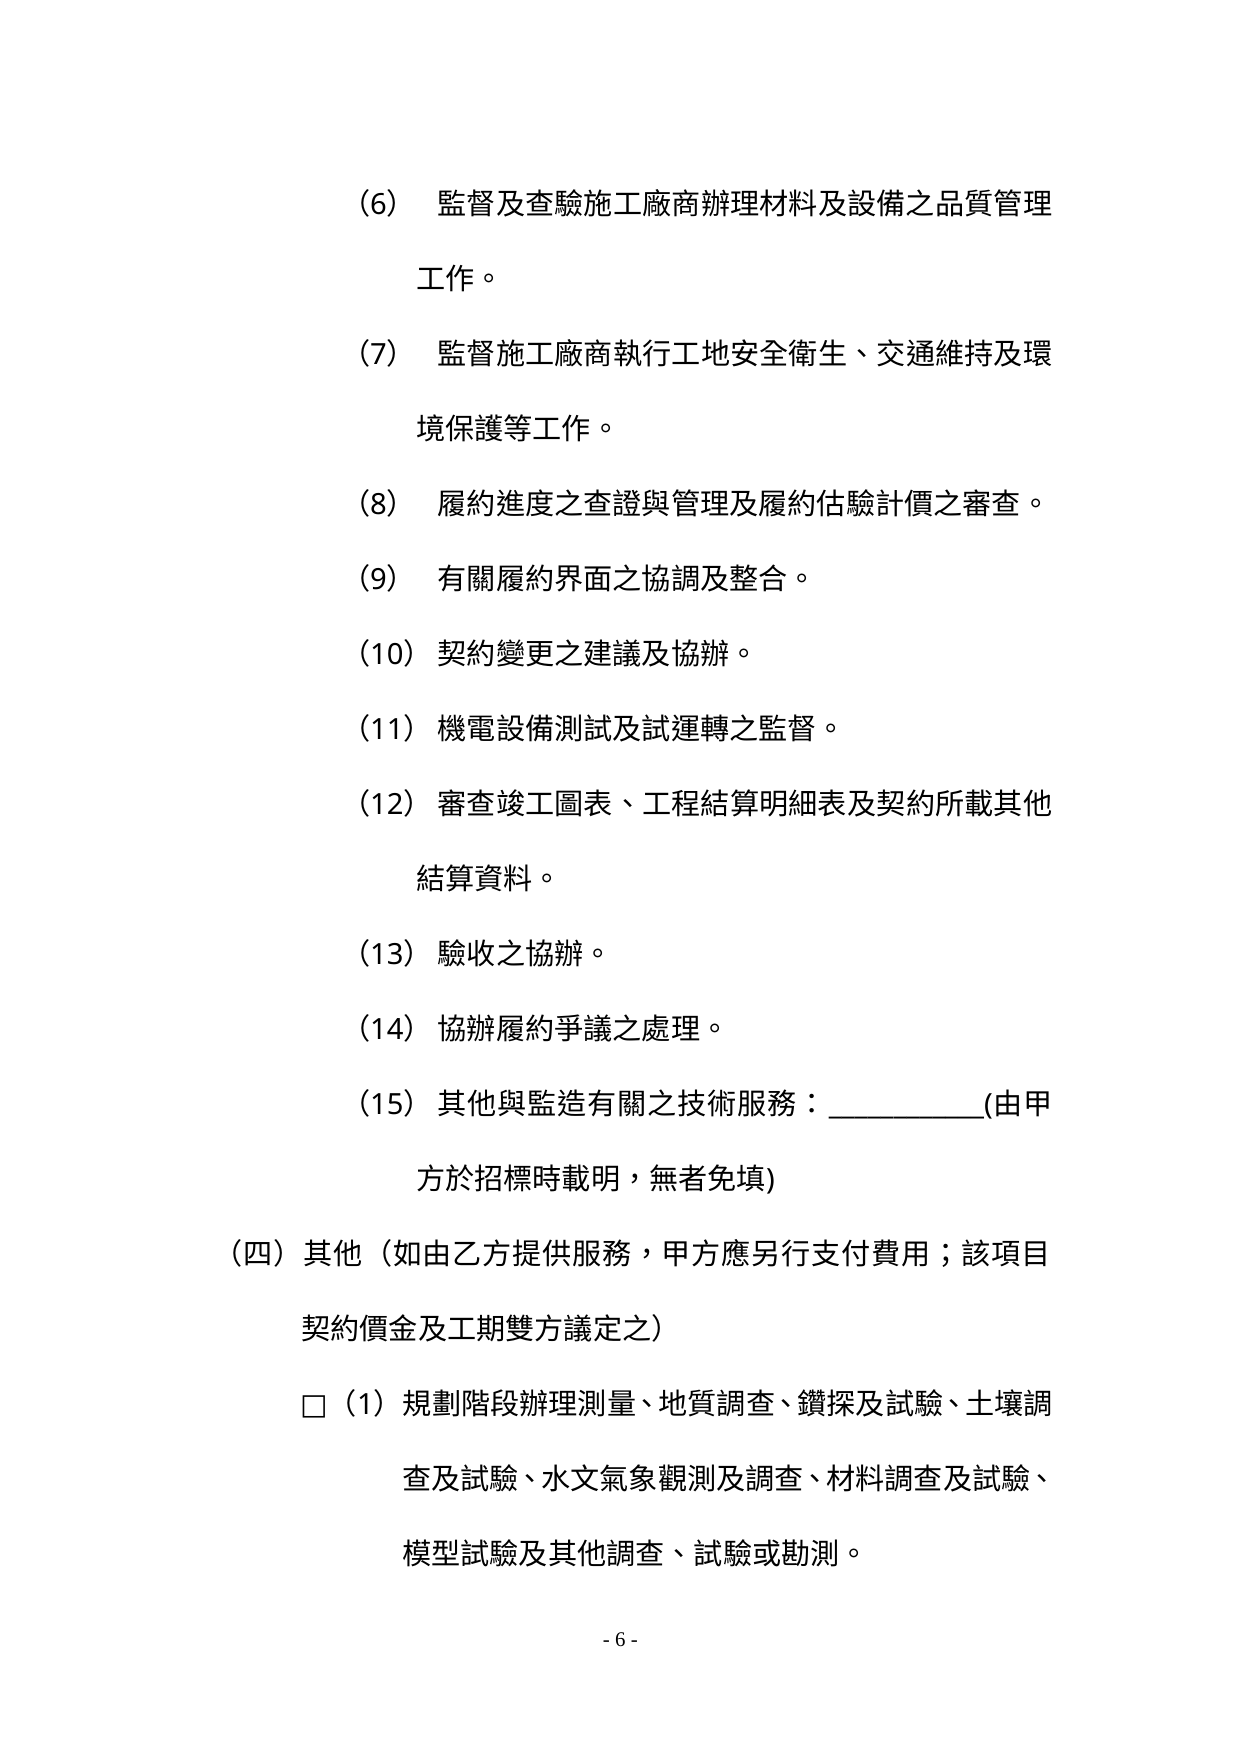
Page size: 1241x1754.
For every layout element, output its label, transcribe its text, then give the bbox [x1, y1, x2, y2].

list 機電設備測試及試運轉之監督。 [341, 689, 1053, 764]
list 其他與監造有關之技術服務：____________(由甲方於招標時載明，無者免填) [341, 1064, 1053, 1214]
list 監督及查驗施工廠商辦理材料及設備之品質管理工作。 [341, 164, 1053, 314]
list 有關履約界面之協調及整合。 [341, 539, 1053, 614]
list 履約進度之查證與管理及履約估驗計價之審查。 [341, 464, 1053, 539]
text （四）其他（如由乙方提供服務，甲方應另行支付費用；該項目契約價金及工期雙方議定之） [214, 1214, 1053, 1364]
list 監督施工廠商執行工地安全衛生、交通維持及環境保護等工作。 [341, 314, 1053, 464]
list 審查竣工圖表、工程結算明細表及契約所載其他結算資料。 [341, 764, 1053, 914]
list 驗收之協辦。 [341, 914, 1053, 989]
text □（1）規劃階段辦理測量、地質調查、鑽探及試驗、土壤調查及試驗、水文氣象觀測及調查、材料調查及試驗、模型試驗及其他調查、試驗或勘測。 [300, 1364, 1053, 1589]
list 契約變更之建議及協辦。 [341, 614, 1053, 689]
list 協辦履約爭議之處理。 [341, 989, 1053, 1064]
